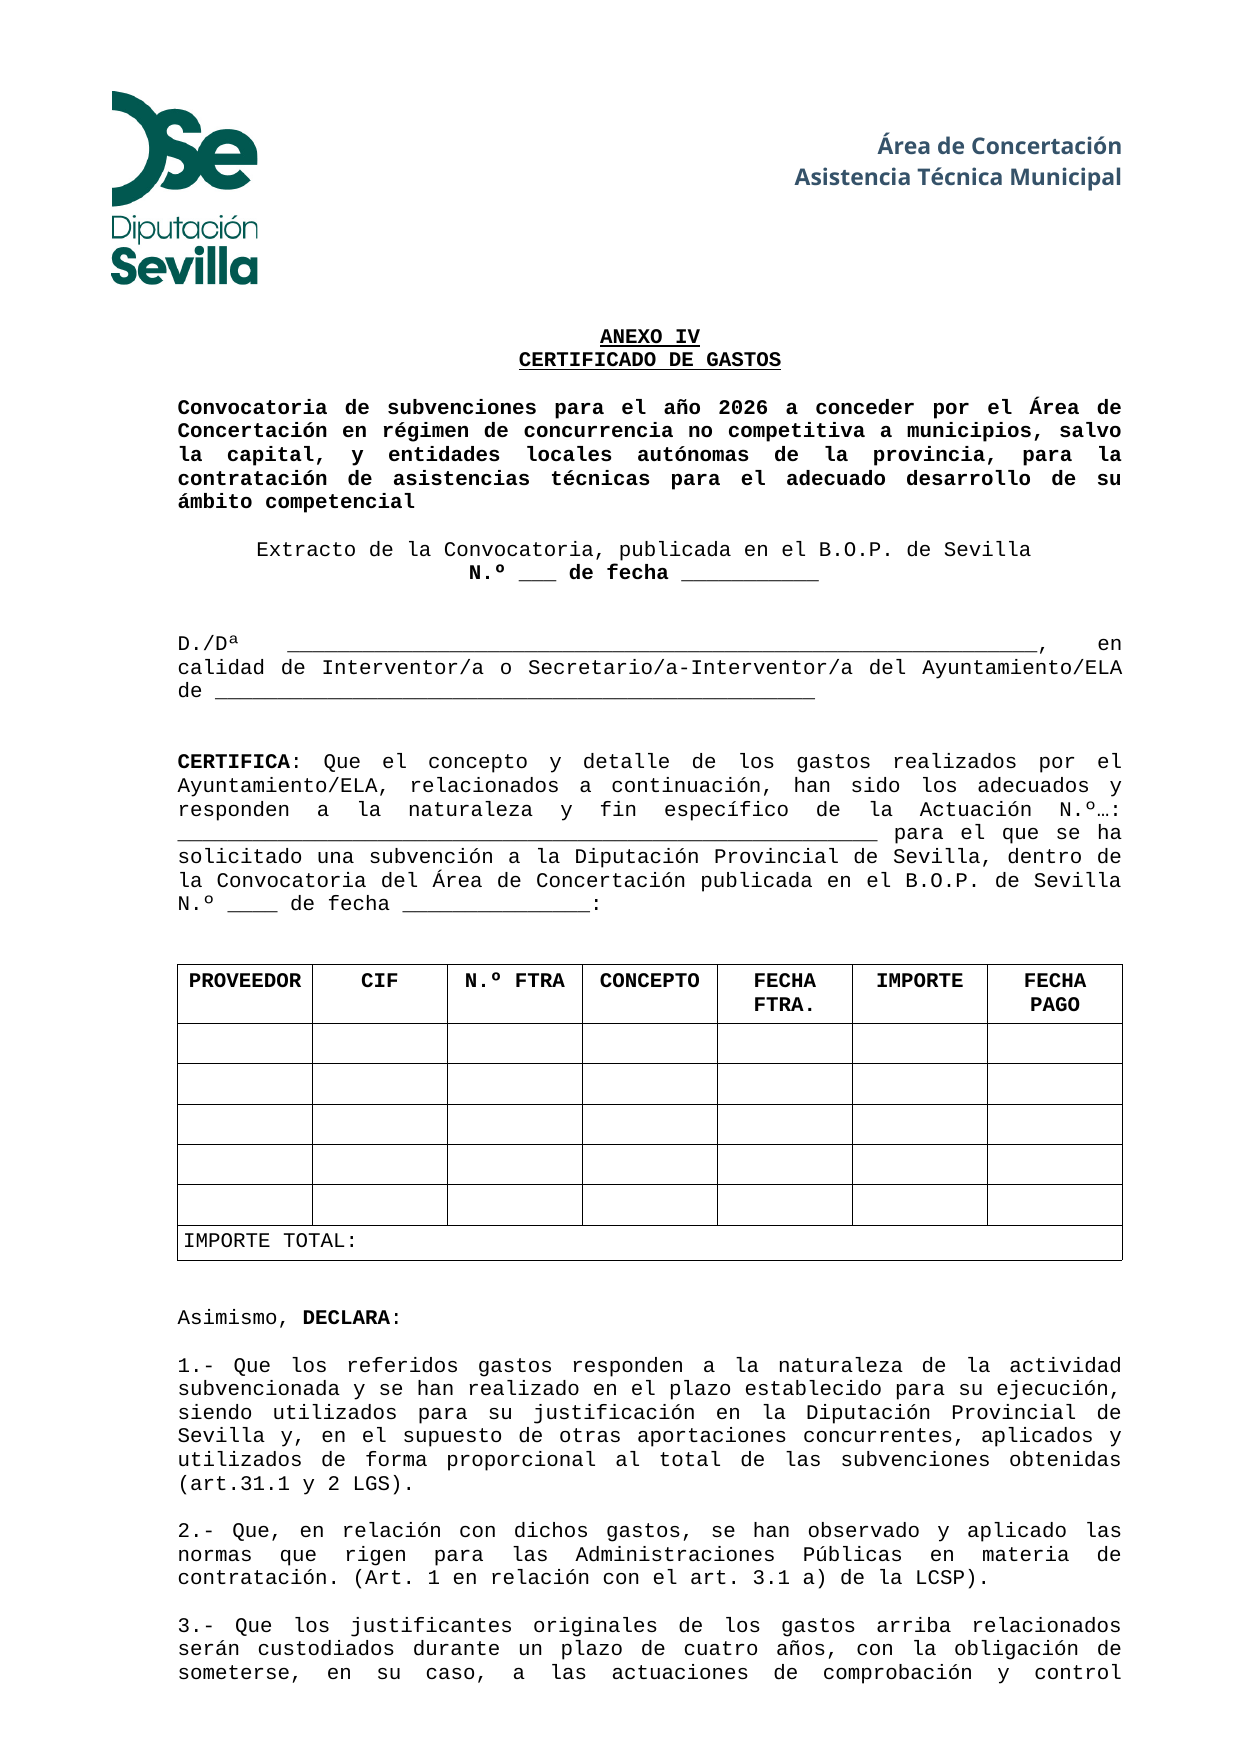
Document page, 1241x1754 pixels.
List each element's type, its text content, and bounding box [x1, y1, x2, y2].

table_cell [313, 1185, 447, 1224]
picture [111, 91, 258, 285]
table_header CIF [313, 965, 447, 1023]
text Área de Concertación [299, 130, 1122, 161]
table_header FECHA PAGO [988, 965, 1122, 1023]
table_cell [853, 1105, 987, 1144]
table_header FECHA FTRA. [718, 965, 852, 1023]
text 1.- Que los referidos gastos responden a la naturaleza de la actividad subvencionada y se han realizado en el plazo establecido para su ejecución, siendo utilizados para su justificación en la Diputación Provincial de Sevilla y, en el supuesto de otras aportaciones concurrentes, aplicados y utilizados de forma proporcional al total de las subvenciones obtenidas (art.31.1 y 2 LGS). [177, 1354, 1122, 1496]
table_cell [178, 1185, 312, 1224]
text D./Dª ____________________________________________________________, en calidad de Interventor/a o Secretario/a-Interventor/a del Ayuntamiento/ELA de ________________________________________________ [177, 633, 1122, 704]
table_cell [853, 1145, 987, 1184]
table_cell [718, 1185, 852, 1224]
text 2.- Que, en relación con dichos gastos, se han observado y aplicado las normas que rigen para las Administraciones Públicas en materia de contratación. (Art. 1 en relación con el art. 3.1 a) de la LCSP). [177, 1520, 1122, 1591]
table_cell [448, 1024, 582, 1063]
table_header IMPORTE TOTAL: [178, 1226, 1122, 1260]
table_cell [448, 1105, 582, 1144]
table_cell [313, 1145, 447, 1184]
table_cell [178, 1145, 312, 1184]
table_cell [448, 1145, 582, 1184]
text N.º ___ de fecha ___________ [177, 562, 1122, 586]
text Extracto de la Convocatoria, publicada en el B.O.P. de Sevilla [177, 538, 1122, 562]
table_cell [583, 1064, 717, 1104]
text Asistencia Técnica Municipal [299, 161, 1122, 192]
text 3.- Que los justificantes originales de los gastos arriba relacionados serán custodiados durante un plazo de cuatro años, con la obligación de someterse, en su caso, a las actuaciones de comprobación y control [177, 1615, 1122, 1686]
table_cell [448, 1185, 582, 1224]
table_cell [718, 1145, 852, 1184]
text Convocatoria de subvenciones para el año 2026 a conceder por el Área de Concertación en régimen de concurrencia no competitiva a municipios, salvo la capital, y entidades locales autónomas de la provincia, para la contratación de asistencias técnicas para el adecuado desarrollo de su ámbito competencial [177, 397, 1122, 515]
table_cell [313, 1105, 447, 1144]
table_header CONCEPTO [583, 965, 717, 1023]
text CERTIFICA: Que el concepto y detalle de los gastos realizados por el Ayuntamiento/ELA, relacionados a continuación, han sido los adecuados y responden a la naturaleza y fin específico de la Actuación N.º…: ________________________________________________________ para el que se ha solicitado una subvención a la Diputación Provincial de Sevilla, dentro de la Convocatoria del Área de Concertación publicada en el B.O.P. de Sevilla N.º ____ de fecha _______________: [177, 751, 1122, 917]
table_cell [988, 1064, 1122, 1104]
text ANEXO IV [177, 326, 1122, 349]
table_cell [718, 1024, 852, 1063]
table_cell [853, 1064, 987, 1104]
table_cell [988, 1024, 1122, 1063]
table_cell [178, 1105, 312, 1144]
text Asimismo, DECLARA: [177, 1307, 1122, 1331]
table_cell [988, 1105, 1122, 1144]
table_cell [313, 1024, 447, 1063]
table_cell [583, 1185, 717, 1224]
table_cell [448, 1064, 582, 1104]
table_cell [853, 1024, 987, 1063]
table_cell [988, 1145, 1122, 1184]
table_cell [178, 1064, 312, 1104]
table_cell [178, 1024, 312, 1063]
table_cell [583, 1105, 717, 1144]
text CERTIFICADO DE GASTOS [177, 349, 1122, 373]
table_header IMPORTE [853, 965, 987, 1023]
table_cell [718, 1105, 852, 1144]
table_header N.º FTRA [448, 965, 582, 1023]
table_cell [853, 1185, 987, 1224]
table_cell [583, 1145, 717, 1184]
table_cell [313, 1064, 447, 1104]
table_header PROVEEDOR [178, 965, 312, 1023]
table_cell [988, 1185, 1122, 1224]
table_cell [718, 1064, 852, 1104]
table_cell [583, 1024, 717, 1063]
